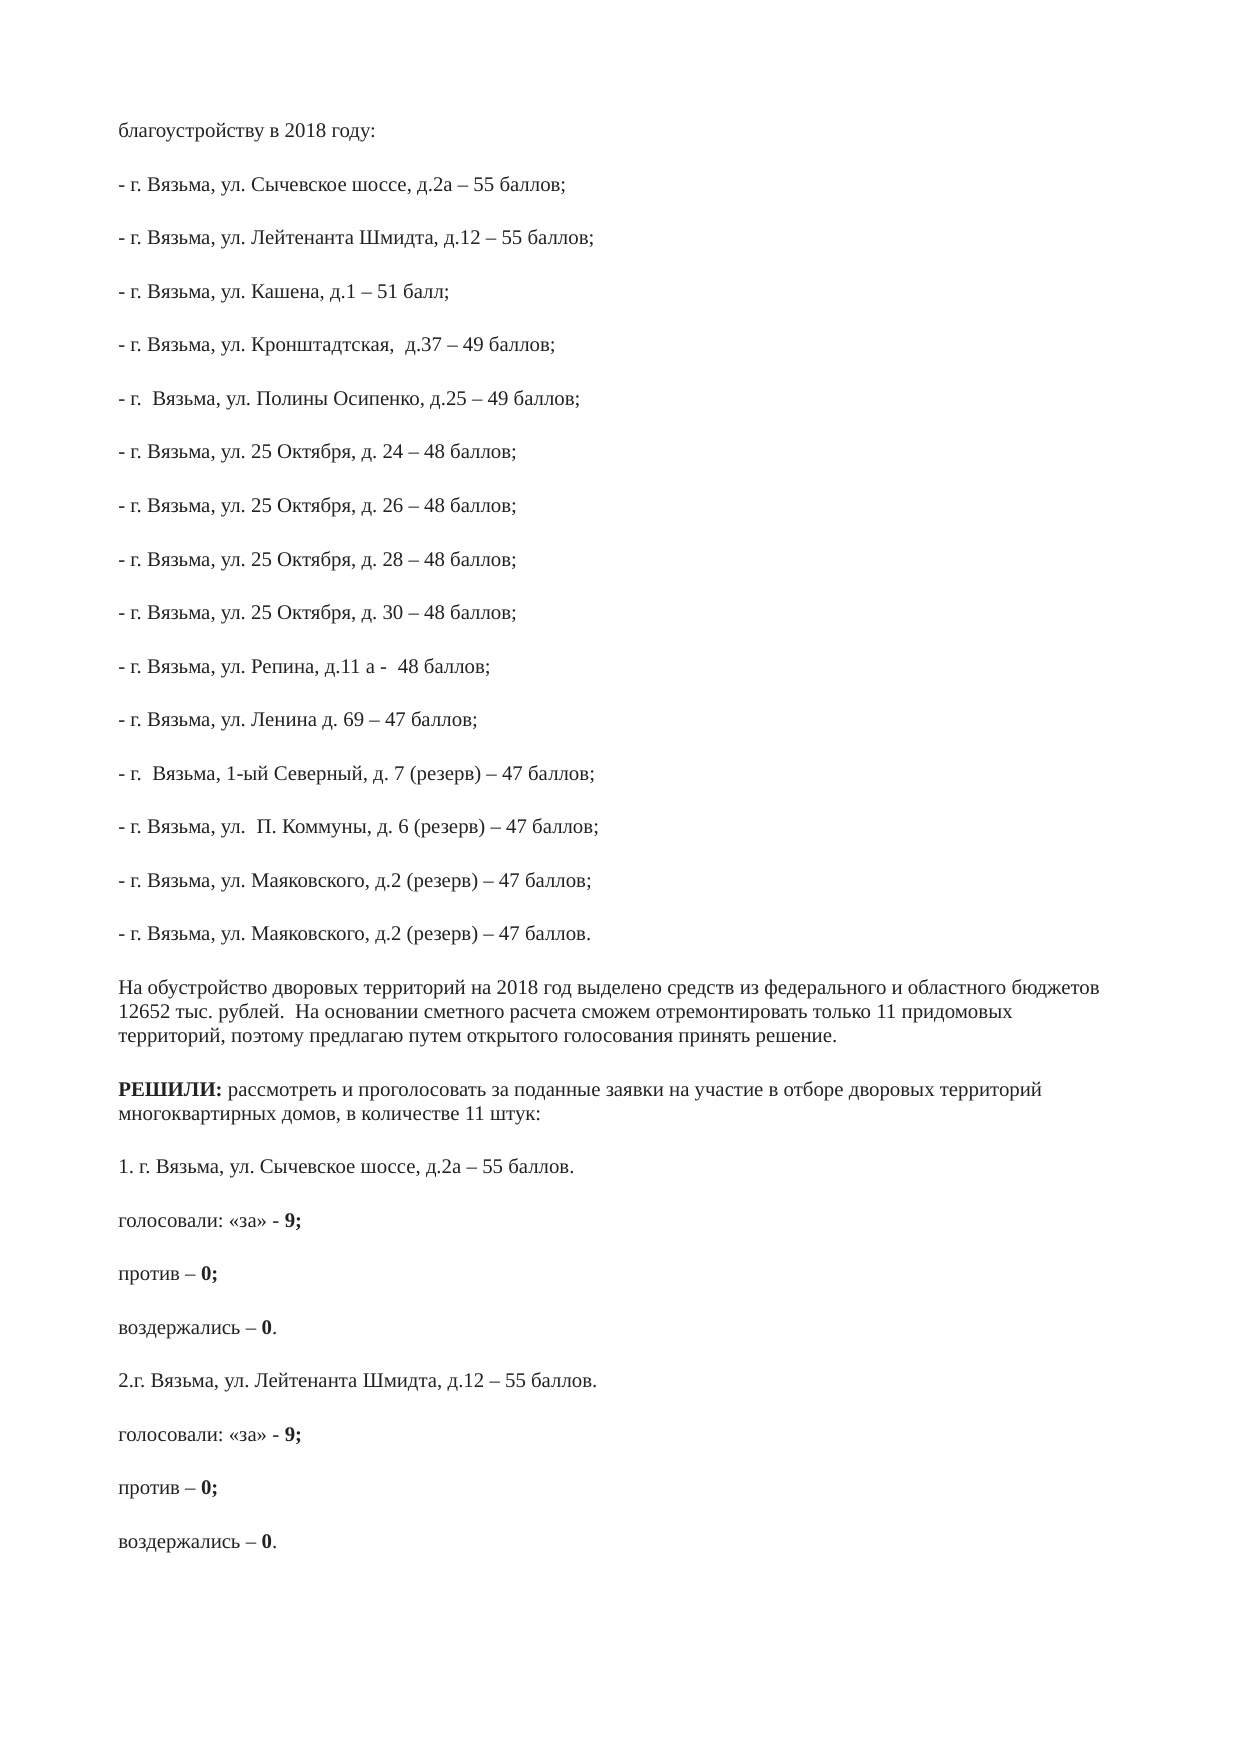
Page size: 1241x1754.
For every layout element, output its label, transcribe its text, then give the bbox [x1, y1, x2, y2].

table_cell благоустройству в 2018 году: - г. Вязьма, ул. Сычевское шоссе, д.2а – 55 баллов; - г. Вязьма, ул. Лейтенанта Шмидта, д.12 – 55 баллов; - г. Вязьма, ул. Кашена, д.1 – 51 балл; - г. Вязьма, ул. Кронштадтская, д.37 – 49 баллов; - г. Вязьма, ул. Полины Осипенко, д.25 – 49 баллов; - г. Вязьма, ул. 25 Октября, д. 24 – 48 баллов; - г. Вязьма, ул. 25 Октября, д. 26 – 48 баллов; - г. Вязьма, ул. 25 Октября, д. 28 – 48 баллов; - г. Вязьма, ул. 25 Октября, д. 30 – 48 баллов; - г. Вязьма, ул. Репина, д.11 а - 48 баллов; - г. Вязьма, ул. Ленина д. 69 – 47 баллов; - г. Вязьма, 1-ый Северный, д. 7 (резерв) – 47 баллов; - г. Вязьма, ул. П. Коммуны, д. 6 (резерв) – 47 баллов; - г. Вязьма, ул. Маяковского, д.2 (резерв) – 47 баллов; - г. Вязьма, ул. Маяковского, д.2 (резерв) – 47 баллов. На обустройство дворовых территорий на 2018 год выделено средств из федерального и областного бюджетов 12652 тыс. рублей. На основании сметного расчета сможем отремонтировать только 11 придомовых территорий, поэтому предлагаю путем открытого голосования принять решение. РЕШИЛИ: рассмотреть и проголосовать за поданные заявки на участие в отборе дворовых территорий многоквартирных домов, в количестве 11 штук: 1. г. Вязьма, ул. Сычевское шоссе, д.2а – 55 баллов. голосовали: «за» - 9; против – 0; воздержались – 0. 2.г. Вязьма, ул. Лейтенанта Шмидта, д.12 – 55 баллов. голосовали: «за» - 9; против – 0; воздержались – 0. [118, 118, 1122, 1582]
